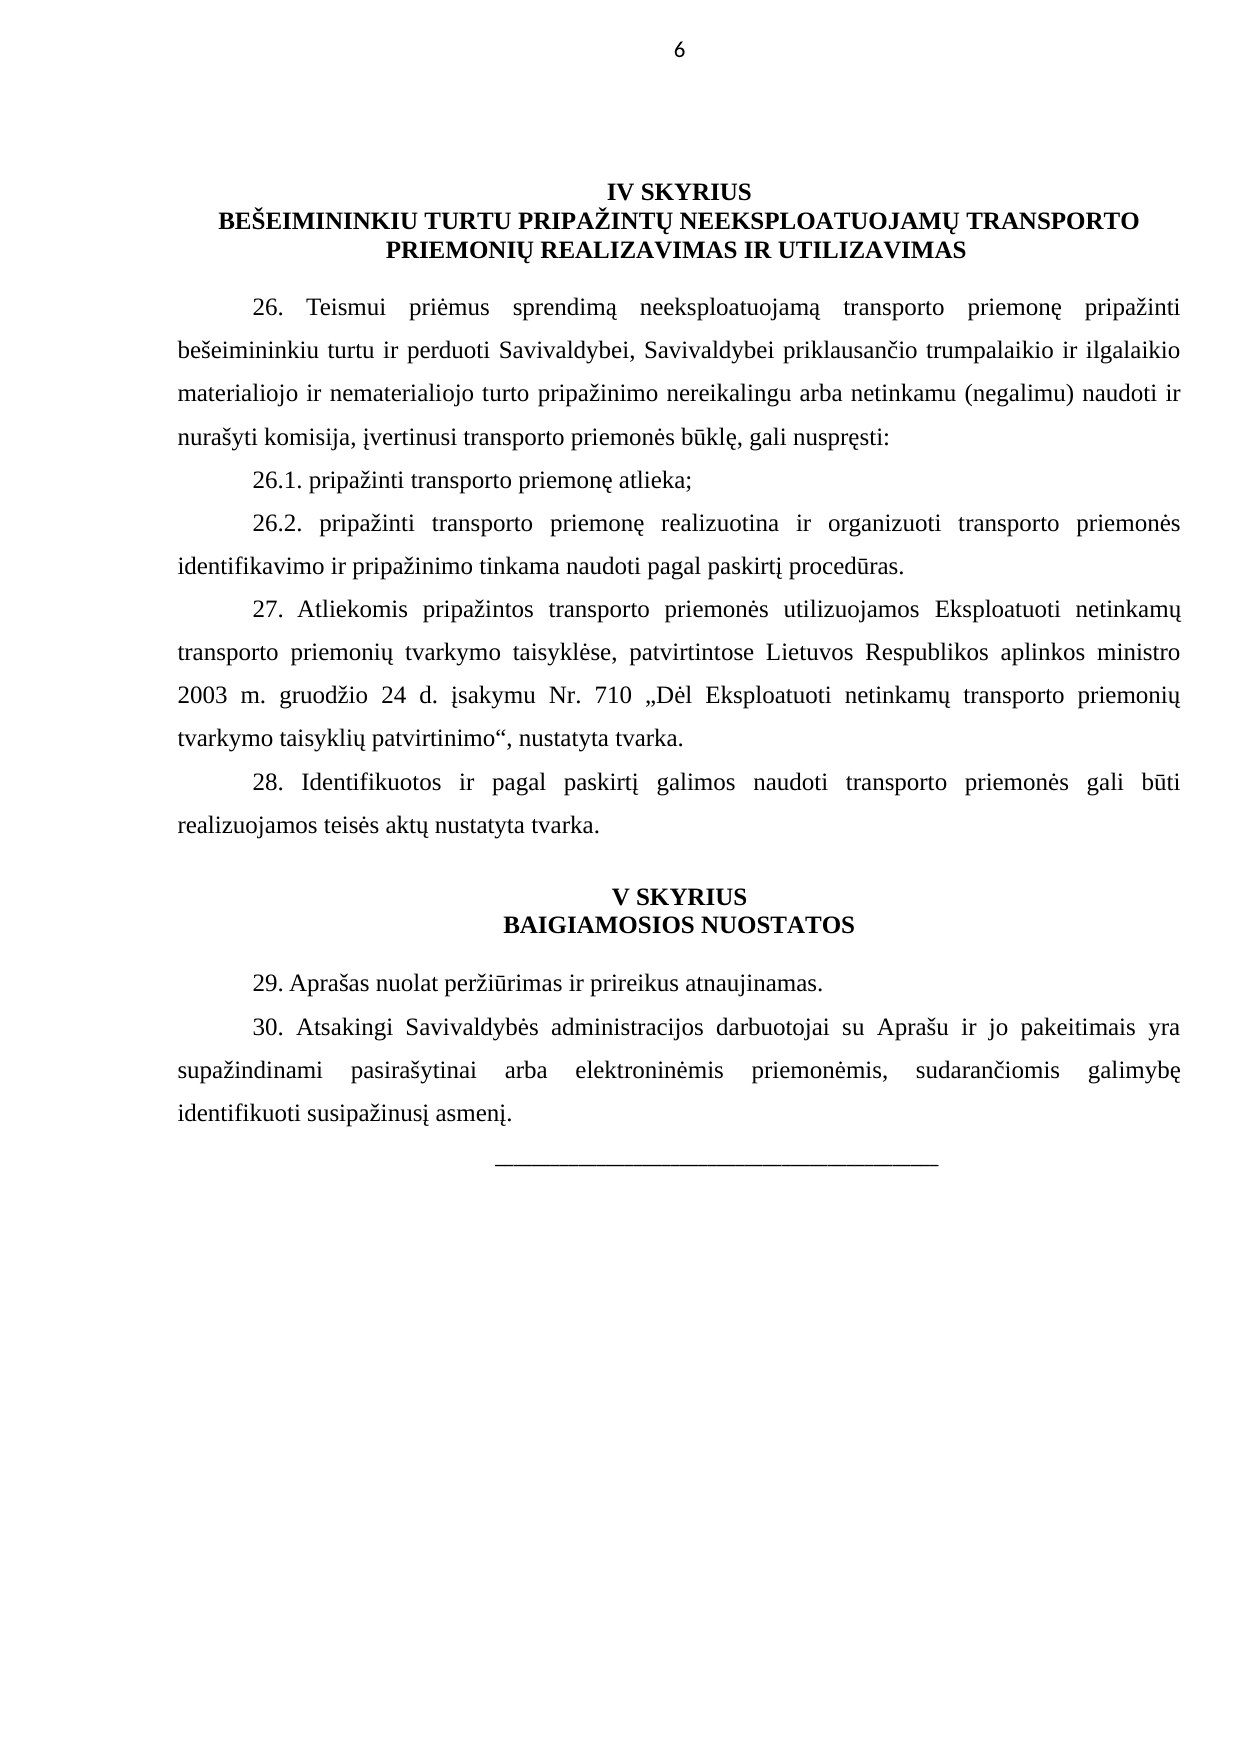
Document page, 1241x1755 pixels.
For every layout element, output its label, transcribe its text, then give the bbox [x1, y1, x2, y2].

text 27. Atliekomis pripažintos transporto priemonės utilizuojamos Eksploatuoti netinkamų transporto priemonių tvarkymo taisyklėse, patvirtintose Lietuvos Respublikos aplinkos ministro 2003 m. gruodžio 24 d. įsakymu Nr. 710 „Dėl Eksploatuoti netinkamų transporto priemonių tvarkymo taisyklių patvirtinimo“, nustatyta tvarka. [177, 594, 1181, 752]
text 28. Identifikuotos ir pagal paskirtį galimos naudoti transporto priemonės gali būti realizuojamos teisės aktų nustatyta tvarka. [177, 767, 1181, 838]
text ________________________________________________ [177, 1141, 1181, 1170]
text Baigiamosios nuostatos [177, 910, 1181, 939]
text 29. Aprašas nuolat peržiūrimas ir prireikus atnaujinamas. [177, 968, 1181, 997]
text 26.1. pripažinti transporto priemonę atlieka; [177, 465, 1181, 493]
text 30. Atsakingi Savivaldybės administracijos darbuotojai su Aprašu ir jo pakeitimais yra supažindinami pasirašytinai arba elektroninėmis priemonėmis, sudarančiomis galimybę identifikuoti susipažinusį asmenį. [177, 1012, 1181, 1127]
text IV SKYRIUS [177, 177, 1181, 206]
text 26. Teismui priėmus sprendimą neeksploatuojamą transporto priemonę pripažinti bešeimininkiu turtu ir perduoti Savivaldybei, Savivaldybei priklausančio trumpalaikio ir ilgalaikio materialiojo ir nematerialiojo turto pripažinimo nereikalingu arba netinkamu (negalimu) naudoti ir nurašyti komisija, įvertinusi transporto priemonės būklę, gali nuspręsti: [177, 292, 1181, 450]
text Bešeimininkiu turtu pripažintų neeksploatuojamų transporto priemonių realizavimas ir utilizavimas [177, 206, 1181, 263]
text 26.2. pripažinti transporto priemonę realizuotina ir organizuoti transporto priemonės identifikavimo ir pripažinimo tinkama naudoti pagal paskirtį procedūras. [177, 508, 1181, 580]
text V SKYRIUS [177, 882, 1181, 910]
